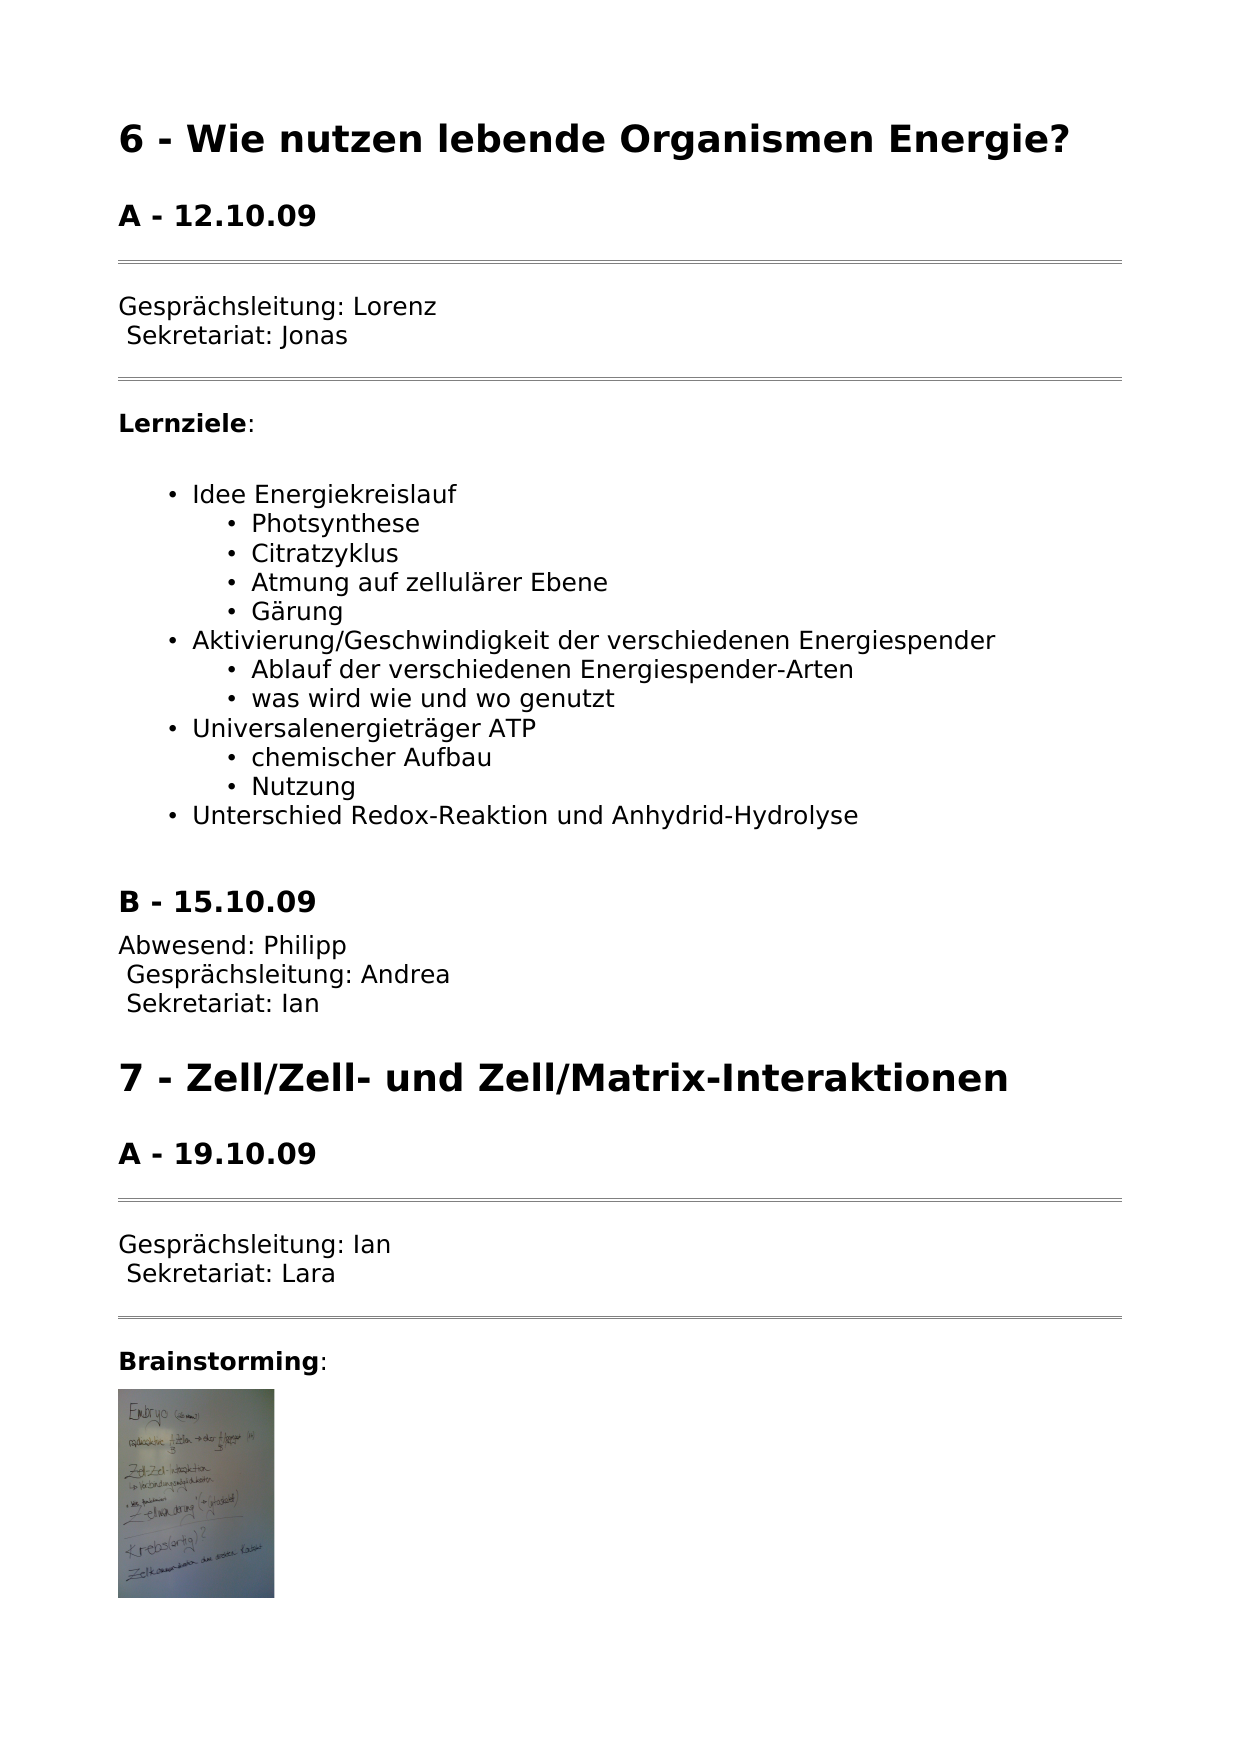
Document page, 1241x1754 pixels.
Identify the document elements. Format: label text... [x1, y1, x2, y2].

text Gesprächsleitung: Lorenz Sekretariat: Jonas [118, 292, 1122, 350]
list Ablauf der verschiedenen Energiespender-Arten [236, 655, 1122, 684]
subtitle B - 15.10.09 [118, 885, 1122, 919]
subtitle 6 - Wie nutzen lebende Organismen Energie? [118, 118, 1122, 162]
list Nutzung [236, 772, 1122, 801]
list Atmung auf zellulärer Ebene [236, 568, 1122, 597]
text Brainstorming: [118, 1347, 1122, 1377]
list was wird wie und wo genutzt [236, 684, 1122, 714]
list Gärung [236, 597, 1122, 626]
subtitle A - 19.10.09 [118, 1137, 1122, 1171]
list Idee Energiekreislauf [177, 480, 1122, 509]
list Aktivierung/Geschwindigkeit der verschiedenen Energiespender [177, 626, 1122, 655]
text Gesprächsleitung: Ian Sekretariat: Lara [118, 1230, 1122, 1289]
subtitle 7 - Zell/Zell- und Zell/Matrix-Interaktionen [118, 1056, 1122, 1100]
list Citratzyklus [236, 539, 1122, 568]
list Unterschied Redox-Reaktion und Anhydrid-Hydrolyse [177, 801, 1122, 830]
list chemischer Aufbau [236, 743, 1122, 772]
picture [118, 1389, 275, 1598]
subtitle A - 12.10.09 [118, 199, 1122, 233]
text Abwesend: Philipp Gesprächsleitung: Andrea Sekretariat: Ian [118, 931, 1122, 1019]
list Universalenergieträger ATP [177, 714, 1122, 743]
text Lernziele: [118, 409, 1122, 438]
list Photsynthese [236, 509, 1122, 539]
